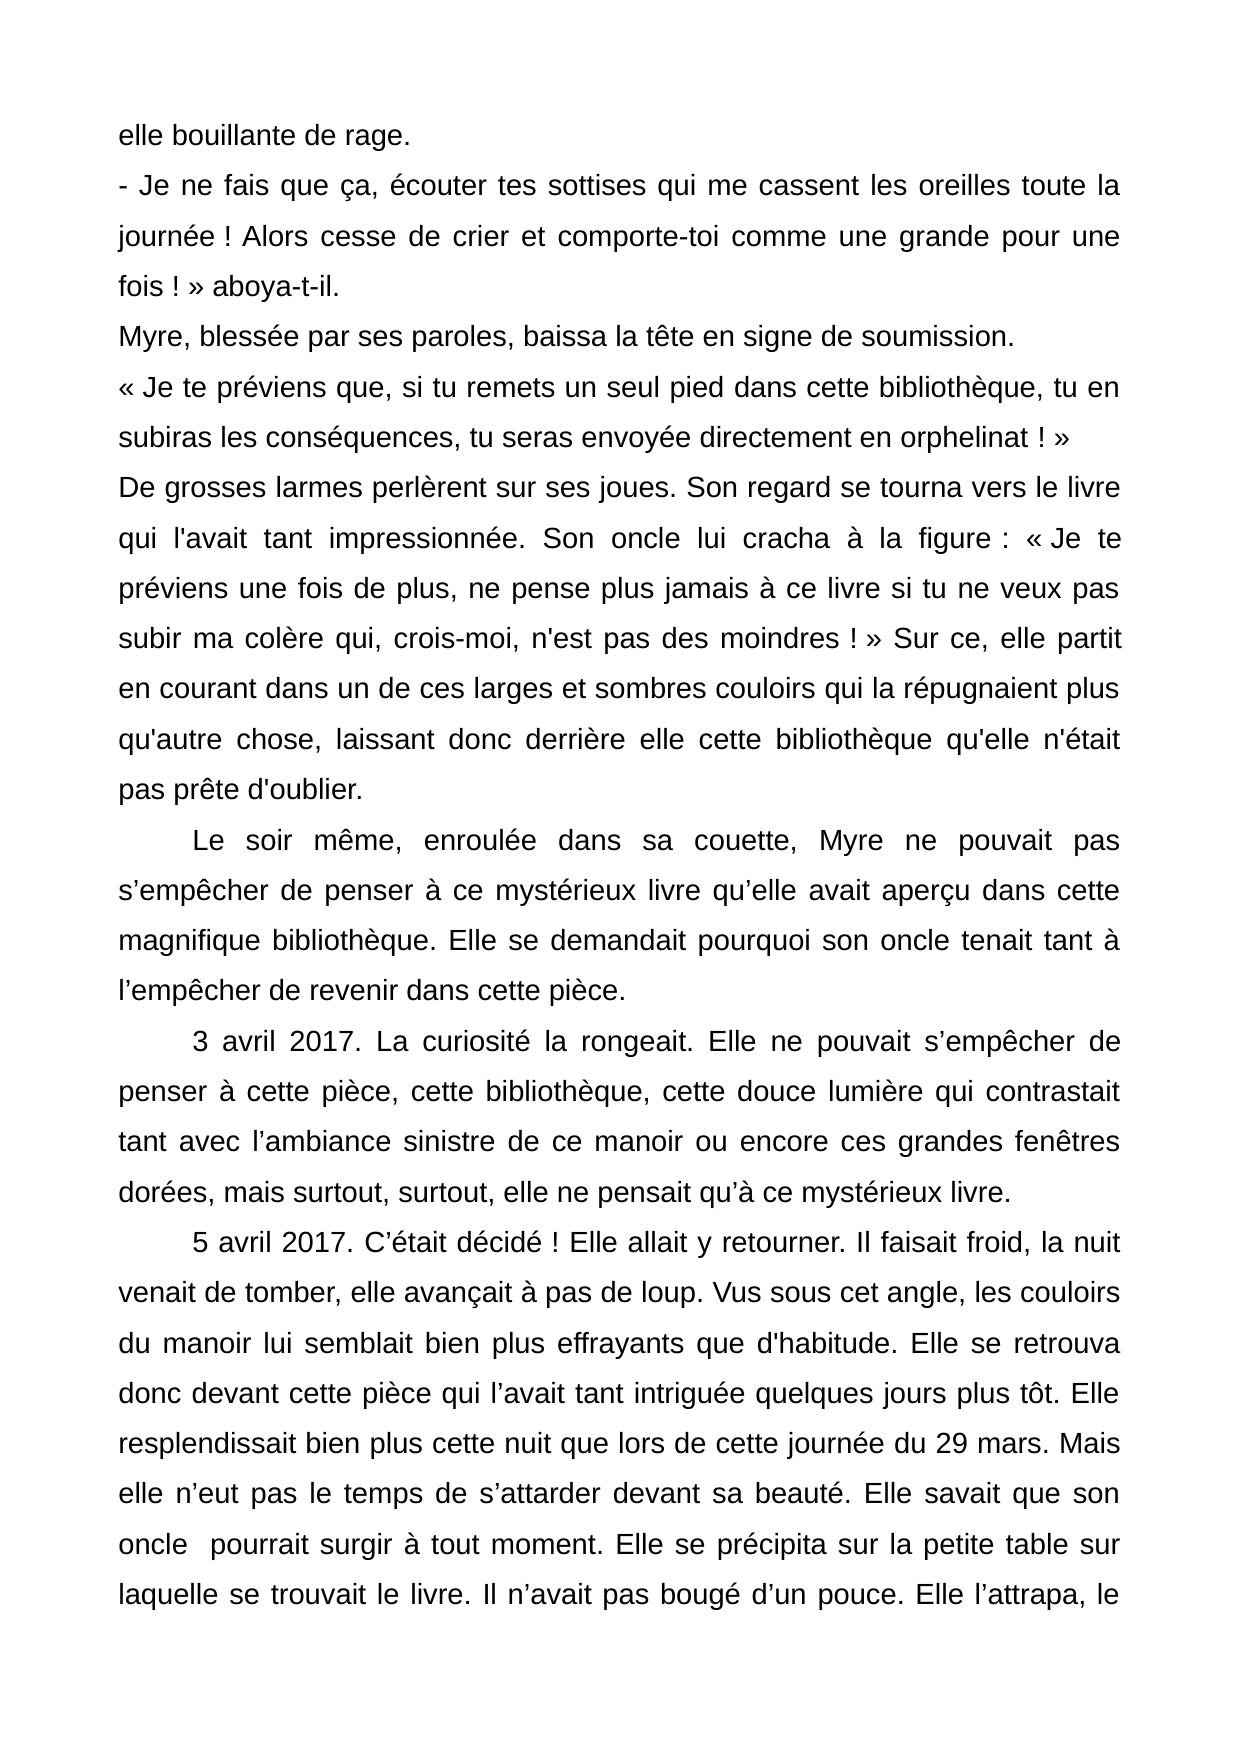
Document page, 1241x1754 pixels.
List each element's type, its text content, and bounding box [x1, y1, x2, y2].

text Myre, blessée par ses paroles, baissa la tête en signe de soumission. [118, 319, 1122, 353]
text De grosses larmes perlèrent sur ses joues. Son regard se tourna vers le livre qui l'avait tant impressionnée. Son oncle lui cracha à la figure : « Je te préviens une fois de plus, ne pense plus jamais à ce livre si tu ne veux pas subir ma colère qui, crois-moi, n'est pas des moindres ! » Sur ce, elle partit en courant dans un de ces larges et sombres couloirs qui la répugnaient plus qu'autre chose, laissant donc derrière elle cette bibliothèque qu'elle n'était pas prête d'oublier. [118, 470, 1122, 806]
text - Je ne fais que ça, écouter tes sottises qui me cassent les oreilles toute la journée ! Alors cesse de crier et comporte-toi comme une grande pour une fois ! » aboya-t-il. [118, 168, 1122, 303]
text « Je te préviens que, si tu remets un seul pied dans cette bibliothèque, tu en subiras les conséquences, tu seras envoyée directement en orphelinat ! » [118, 370, 1122, 453]
text Le soir même, enroulée dans sa couette, Myre ne pouvait pas s’empêcher de penser à ce mystérieux livre qu’elle avait aperçu dans cette magnifique bibliothèque. Elle se demandait pourquoi son oncle tenait tant à l’empêcher de revenir dans cette pièce. [118, 822, 1122, 1007]
text 3 avril 2017. La curiosité la rongeait. Elle ne pouvait s’empêcher de penser à cette pièce, cette bibliothèque, cette douce lumière qui contrastait tant avec l’ambiance sinistre de ce manoir ou encore ces grandes fenêtres dorées, mais surtout, surtout, elle ne pensait qu’à ce mystérieux livre. [118, 1024, 1122, 1208]
text elle bouillante de rage. [118, 118, 1122, 152]
text 5 avril 2017. C’était décidé ! Elle allait y retourner. Il faisait froid, la nuit venait de tomber, elle avançait à pas de loup. Vus sous cet angle, les couloirs du manoir lui semblait bien plus effrayants que d'habitude. Elle se retrouva donc devant cette pièce qui l’avait tant intriguée quelques jours plus tôt. Elle resplendissait bien plus cette nuit que lors de cette journée du 29 mars. Mais elle n’eut pas le temps de s’attarder devant sa beauté. Elle savait que son oncle pourrait surgir à tout moment. Elle se précipita sur la petite table sur laquelle se trouvait le livre. Il n’avait pas bougé d’un pouce. Elle l’attrapa, le [118, 1225, 1122, 1611]
